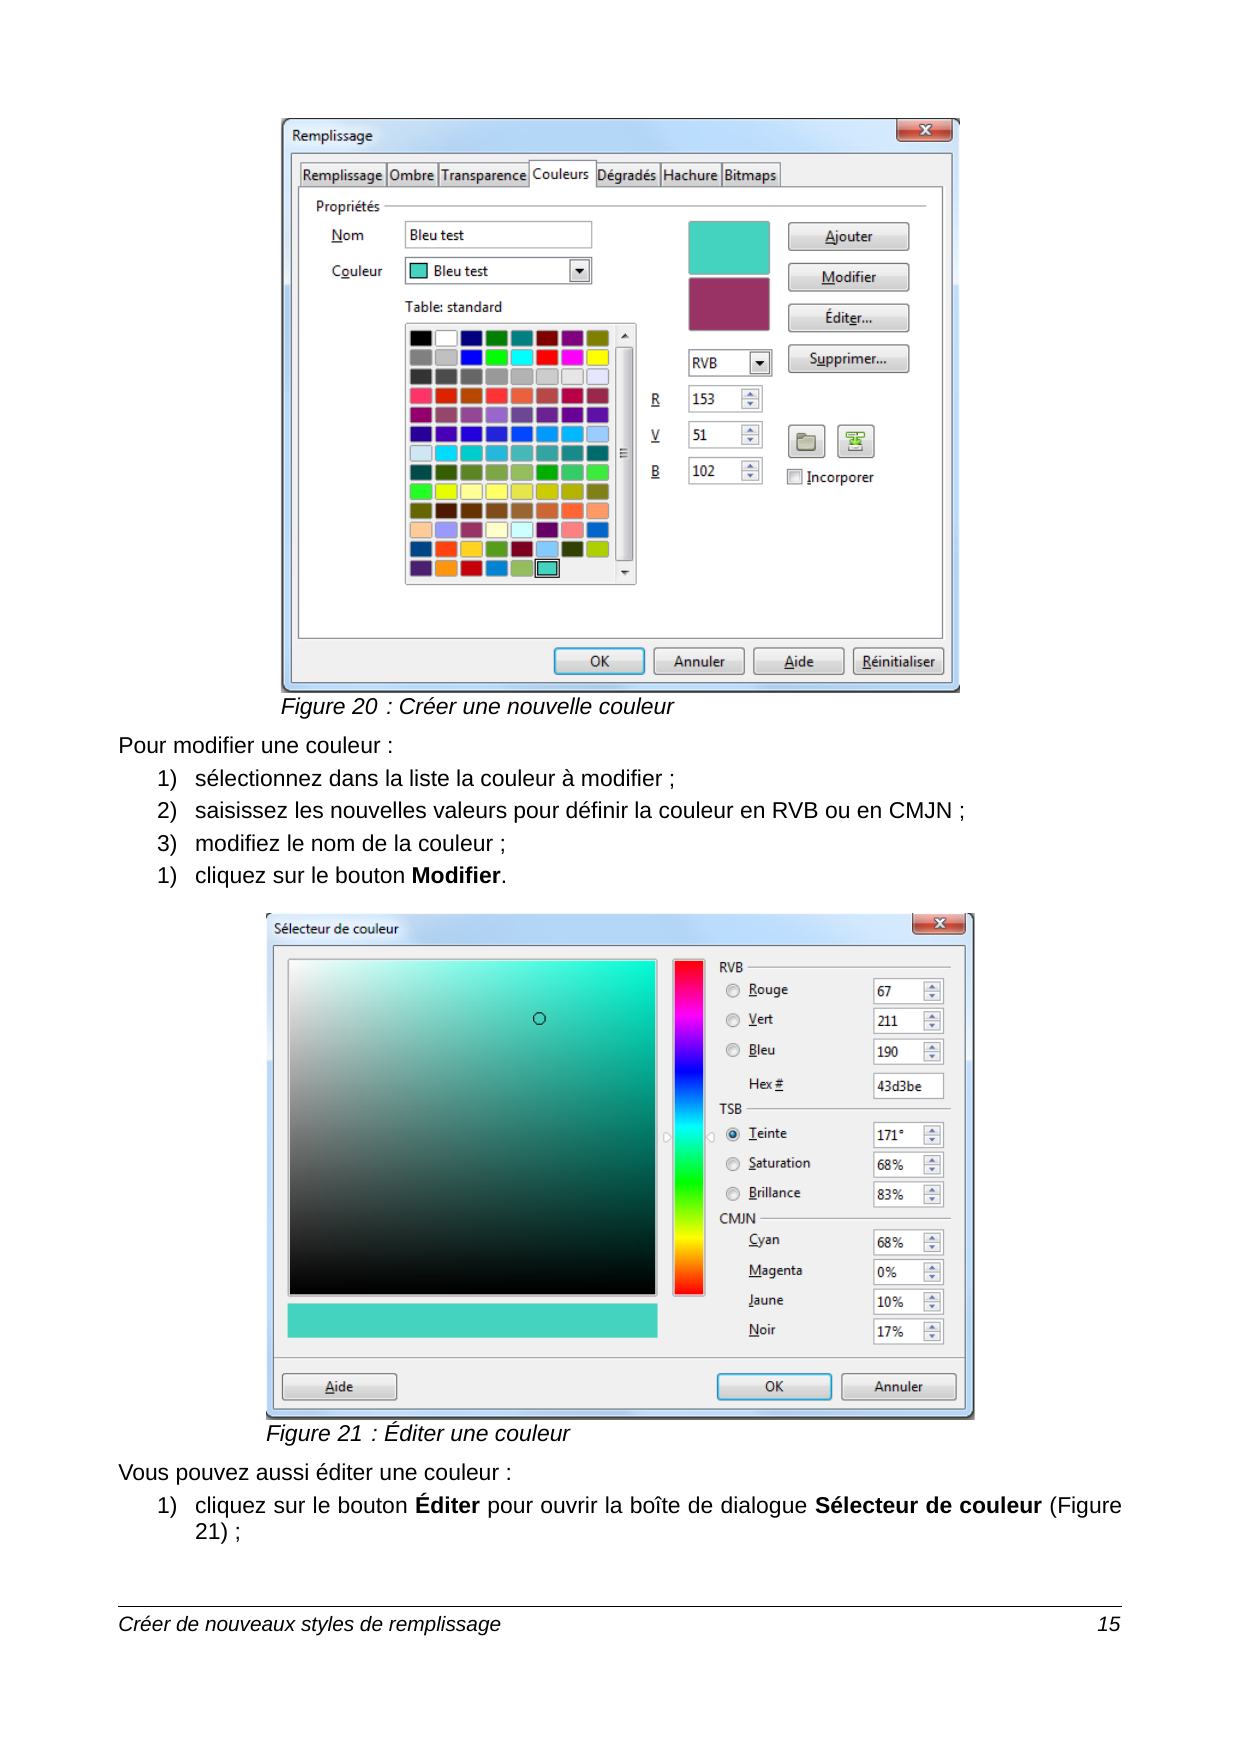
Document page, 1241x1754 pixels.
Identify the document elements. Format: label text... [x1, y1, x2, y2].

text Figure 21 : Éditer une couleur [266, 1420, 974, 1446]
list saisissez les nouvelles valeurs pour définir la couleur en RVB ou en CMJN ; [177, 797, 1122, 823]
list sélectionnez dans la liste la couleur à modifier ; [177, 764, 1122, 791]
list Pour modifier une couleur : [118, 732, 1122, 758]
picture [266, 913, 975, 1420]
list Vous pouvez aussi éditer une couleur : [118, 1459, 1122, 1485]
list cliquez sur le bouton Éditer pour ouvrir la boîte de dialogue Sélecteur de couleur (Figure 21) ; [177, 1492, 1122, 1544]
picture [280, 118, 960, 693]
text Figure 20 : Créer une nouvelle couleur [281, 693, 960, 719]
list modifiez le nom de la couleur ; [177, 830, 1122, 856]
list cliquez sur le bouton Modifier. [177, 862, 1122, 889]
